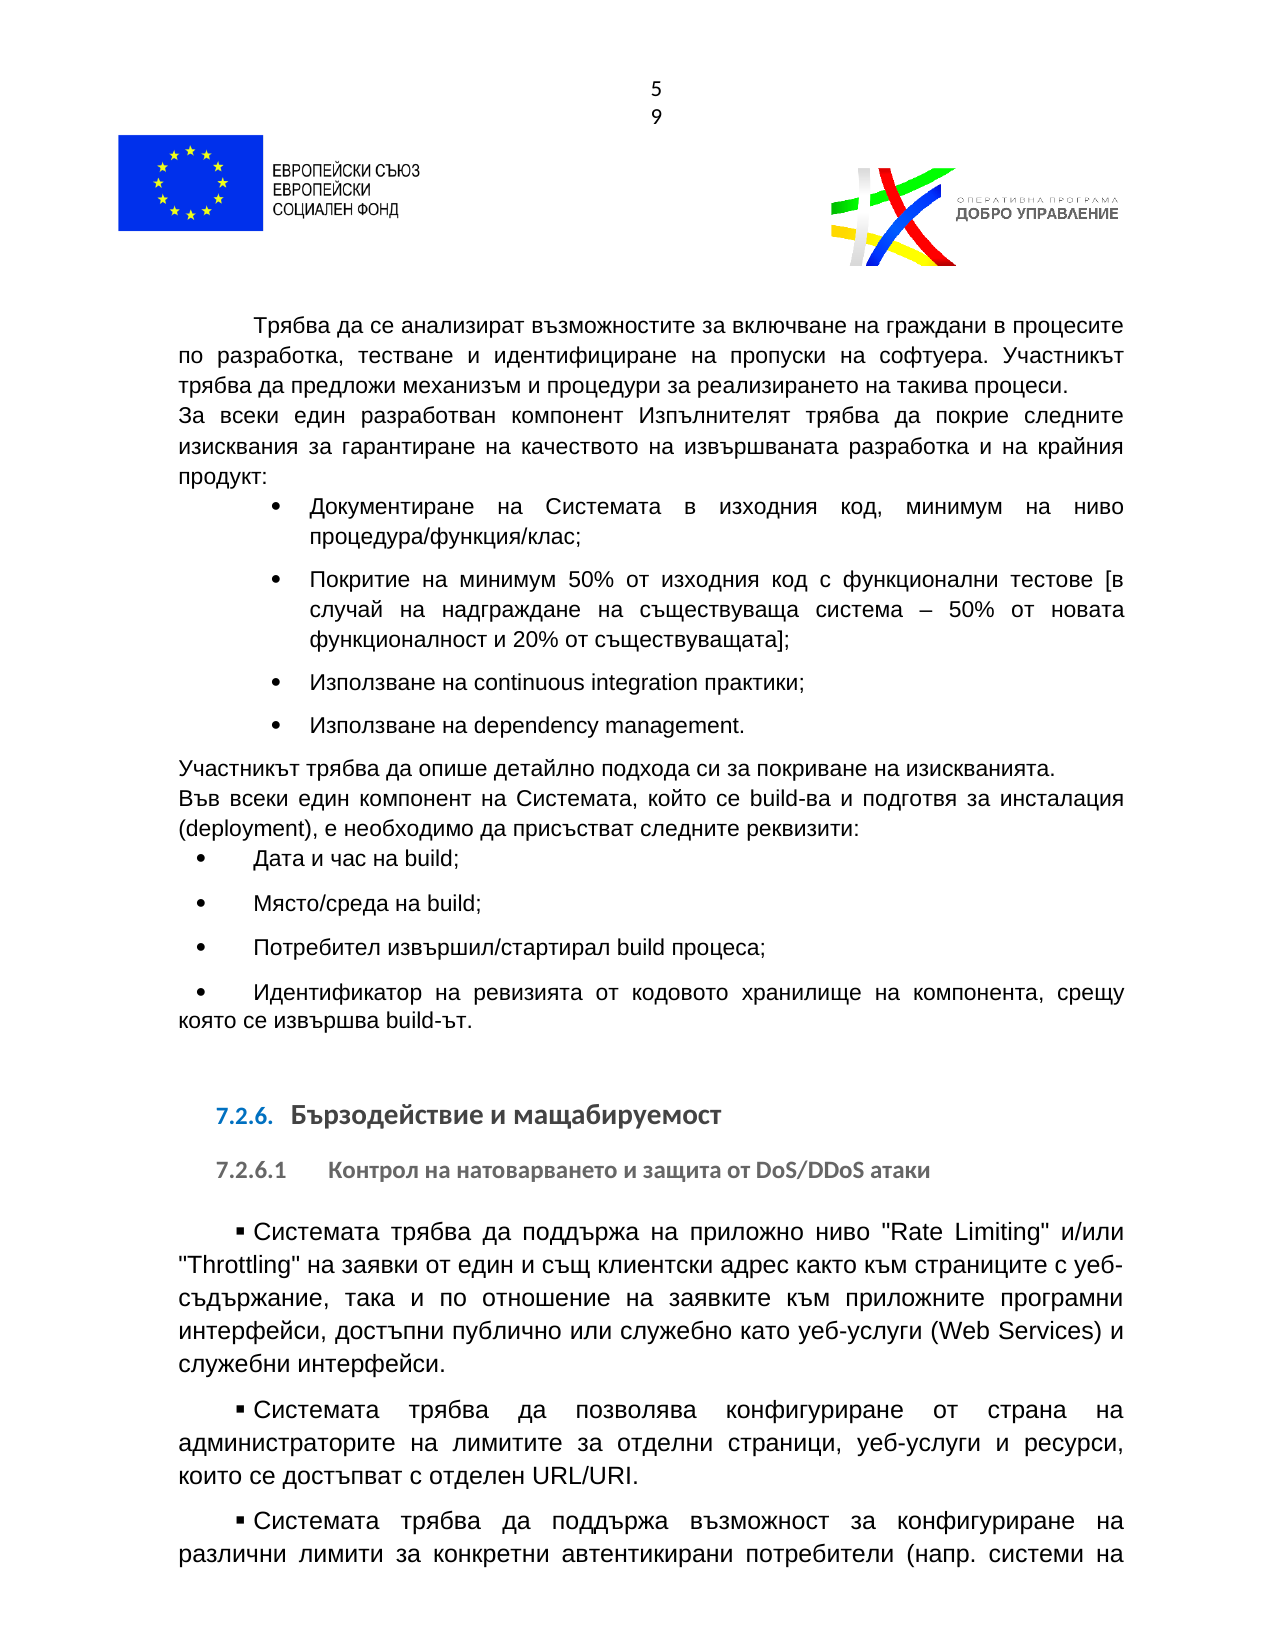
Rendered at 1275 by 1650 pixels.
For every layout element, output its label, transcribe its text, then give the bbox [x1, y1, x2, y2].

list Системата трябва да поддържа възможност за конфигуриране на различни лимити за конкретни автентикирани потребители (напр. системи на [178, 1506, 1125, 1568]
list Документиране на Системата в изходния код, минимум на ниво процедура/функция/клас; [272, 493, 1125, 549]
list Дата и час на build; [178, 845, 1125, 871]
text За всеки един разработван компонент Изпълнителят трябва да покрие следните изисквания за гарантиране на качеството на извършваната разработка и на крайния продукт: [178, 402, 1125, 489]
list Идентификатор на ревизията от кодовото хранилище на компонента, срещу която се извършва build-ът. [178, 979, 1125, 1033]
list Покритие на минимум 50% от изходния код с функционални тестове [в случай на надграждане на съществуваща система – 50% от новата функционалност и 20% от съществуващата]; [272, 566, 1125, 653]
subtitle Контрол на натоварването и защита от DoS/DDoS атаки [178, 1154, 1125, 1185]
text Участникът трябва да опише детайлно подхода си за покриване на изискванията. [178, 754, 1125, 781]
text Трябва да се анализират възможностите за включване на граждани в процесите по разработка, тестване и идентифициране на пропуски на софтуера. Участникът трябва да предложи механизъм и процедури за реализирането на такива процеси. [178, 312, 1125, 398]
list Използване на dependency management. [272, 712, 1125, 738]
subtitle Бързодействие и мащабируемост [216, 1096, 1125, 1132]
list Системата трябва да позволява конфигуриране от страна на администраторите на лимитите за отделни страници, уеб-услуги и ресурси, които се достъпват с отделен URL/URI. [178, 1395, 1125, 1489]
list Потребител извършил/стартирал build процеса; [178, 934, 1125, 961]
list Място/среда на build; [178, 890, 1125, 916]
list Системата трябва да поддържа на приложно ниво "Rate Limiting" и/или "Throttling" на заявки от един и същ клиентски адрес както към страниците с уеб-съдържание, така и по отношение на заявките към приложните програмни интерфейси, достъпни публично или служебно като уеб-услуги (Web Services) и служебни интерфейси. [178, 1217, 1125, 1378]
text Във всеки един компонент на Системата, който се build-ва и подготвя за инсталация (deployment), е необходимо да присъстват следните реквизити: [178, 785, 1125, 841]
list Използване на continuous integration практики; [272, 669, 1125, 695]
